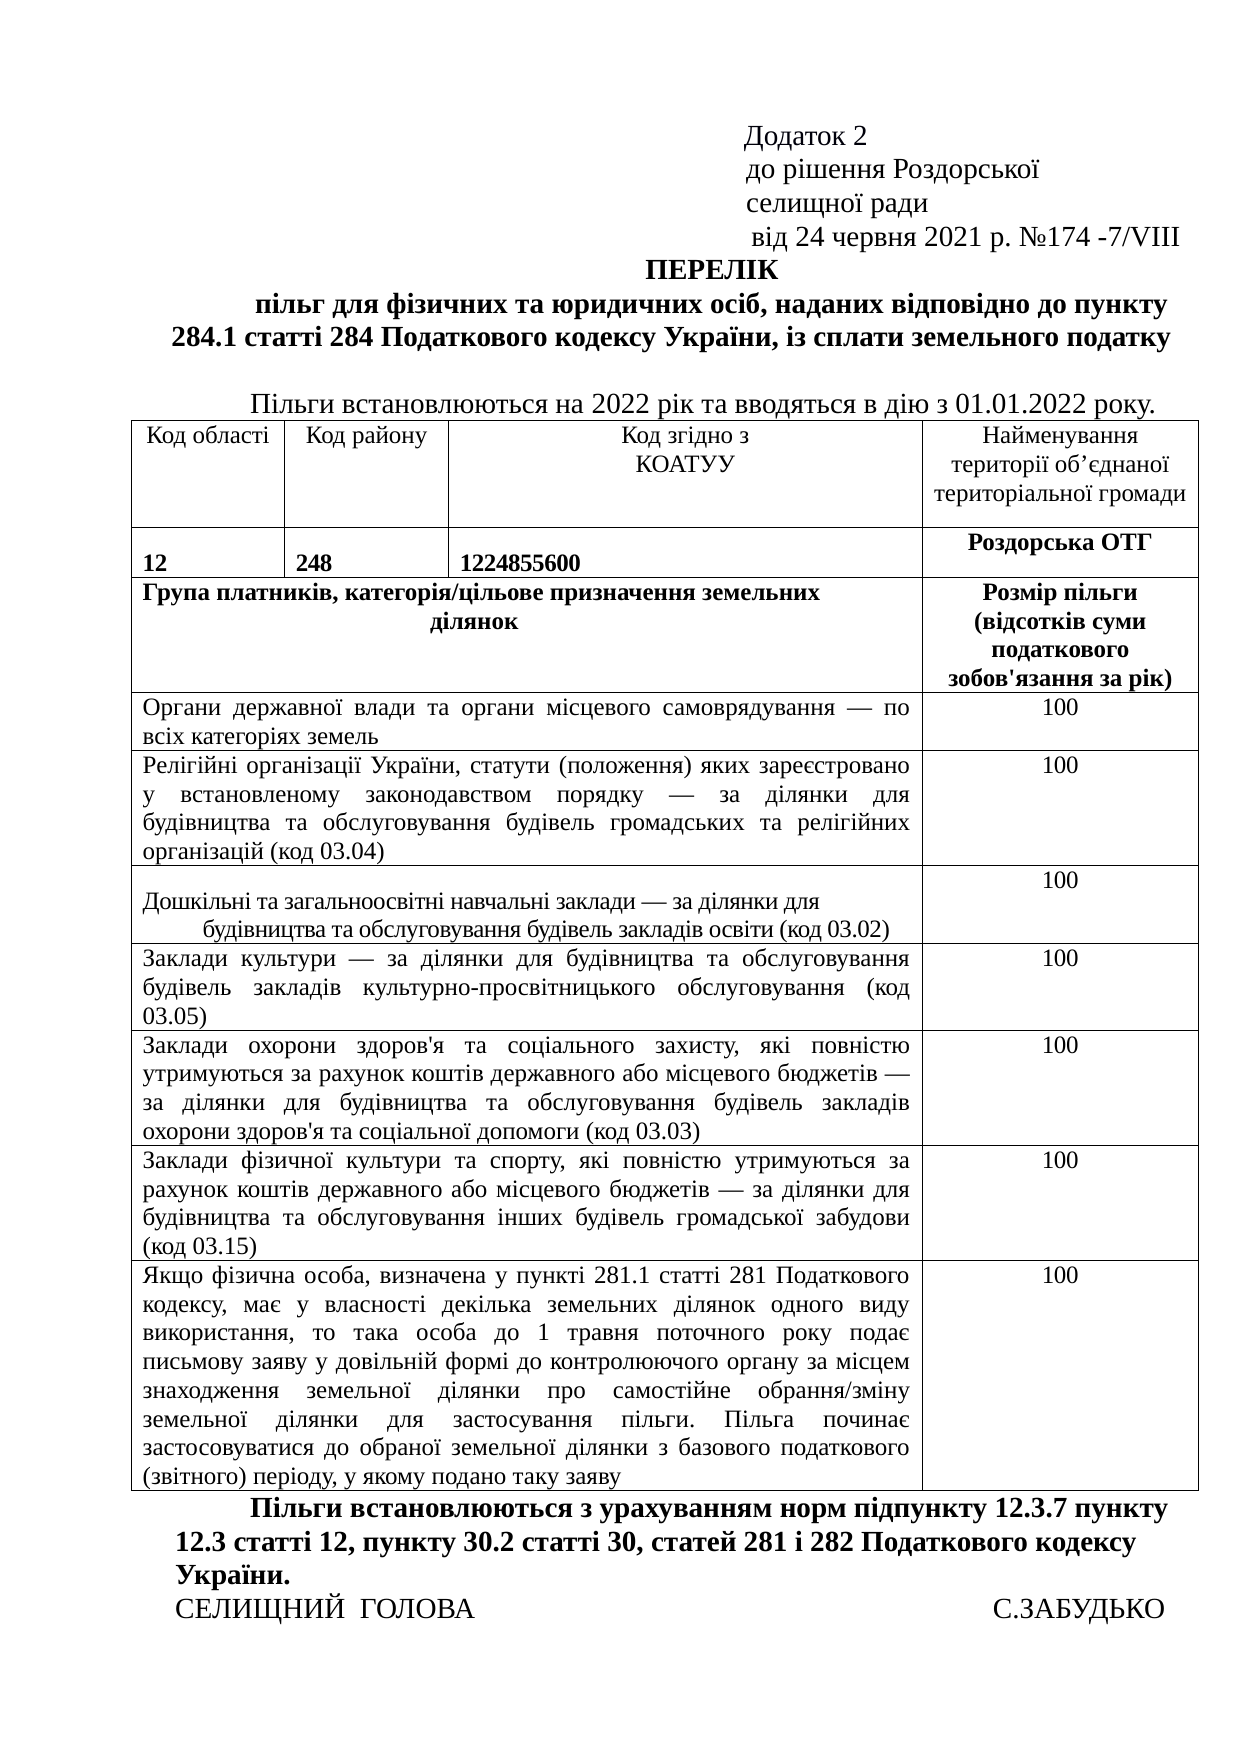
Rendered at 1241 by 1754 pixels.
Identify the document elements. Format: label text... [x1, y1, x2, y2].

table_header Найменування території об’єднаної територіальної громади [923, 421, 1198, 527]
table_cell 100 [923, 1146, 1198, 1260]
table_header Код району [285, 421, 448, 527]
table_cell 100 [923, 1261, 1198, 1490]
table_cell Розмір пільги (відсотків суми податкового зобов'язання за рік) [923, 578, 1198, 692]
table_cell 100 [923, 866, 1198, 943]
table_header Код згідно з КОАТУУ [449, 421, 922, 527]
table_cell Заклади фізичної культури та спорту, які повністю утримуються за рахунок коштів державного або місцевого бюджетів — за ділянки для будівництва та обслуговування інших будівель громадської забудови (код 03.15) [132, 1146, 922, 1260]
text Додаток 2 [175, 118, 1181, 152]
table_cell Якщо фізична особа, визначена у пункті 281.1 статті 281 Податкового кодексу, має у власності декілька земельних ділянок одного виду використання, то така особа до 1 травня поточного року подає письмову заяву у довільній формі до контролюючого органу за місцем знаходження земельної ділянки про самостійне обрання/зміну земельної ділянки для застосування пільги. Пільга починає застосовуватися до обраної земельної ділянки з базового податкового (звітного) періоду, у якому подано таку заяву [132, 1261, 922, 1490]
table_cell Заклади охорони здоров'я та соціального захисту, які повністю утримуються за рахунок коштів державного або місцевого бюджетів — за ділянки для будівництва та обслуговування будівель закладів охорони здоров'я та соціальної допомоги (код 03.03) [132, 1031, 922, 1145]
table_cell Дошкільні та загальноосвітні навчальні заклади — за ділянки для будівництва та обслуговування будівель закладів освіти (код 03.02) [132, 866, 922, 943]
table_cell 12 [132, 528, 284, 577]
table_cell 100 [923, 944, 1198, 1030]
table_cell 100 [923, 1031, 1198, 1145]
table_cell Група платників, категорія/цільове призначення земельних ділянок [132, 578, 922, 692]
text до рішення Роздорської [644, 152, 1181, 185]
table_header Код області [132, 421, 284, 527]
table_cell Органи державної влади та органи місцевого самоврядування — по всіх категоріях земель [132, 693, 922, 750]
text селищної ради [644, 185, 1181, 219]
table_cell 100 [923, 751, 1198, 865]
table_cell 100 [923, 693, 1198, 750]
table_cell Заклади культури — за ділянки для будівництва та обслуговування будівель закладів культурно-просвітницького обслуговування (код 03.05) [132, 944, 922, 1030]
table_cell 1224855600 [449, 528, 922, 577]
table_cell Релігійні організації України, статути (положення) яких зареєстровано у встановленому законодавством порядку — за ділянки для будівництва та обслуговування будівель громадських та релігійних організацій (код 03.04) [132, 751, 922, 865]
text Пільги встановлюються з урахуванням норм підпункту 12.3.7 пункту 12.3 статті 12, пункту 30.2 статті 30, статей 281 і 282 Податкового кодексу України. СЕЛИЩНИЙ ГОЛОВА С.ЗАБУДЬКО [175, 1491, 1181, 1624]
text Пільги встановлюються на 2022 рік та вводяться в дію з 01.01.2022 року. [175, 386, 1181, 420]
table_cell 248 [285, 528, 448, 577]
text ПЕРЕЛІК [161, 252, 1181, 286]
text пільг для фізичних та юридичних осіб, наданих відповідно до пункту 284.1 статті 284 Податкового кодексу України, із сплати земельного податку [161, 286, 1181, 353]
text від 24 червня 2021 р. №174 -7/VІІІ [175, 219, 1181, 252]
table_cell Роздорська ОТГ [923, 528, 1198, 577]
